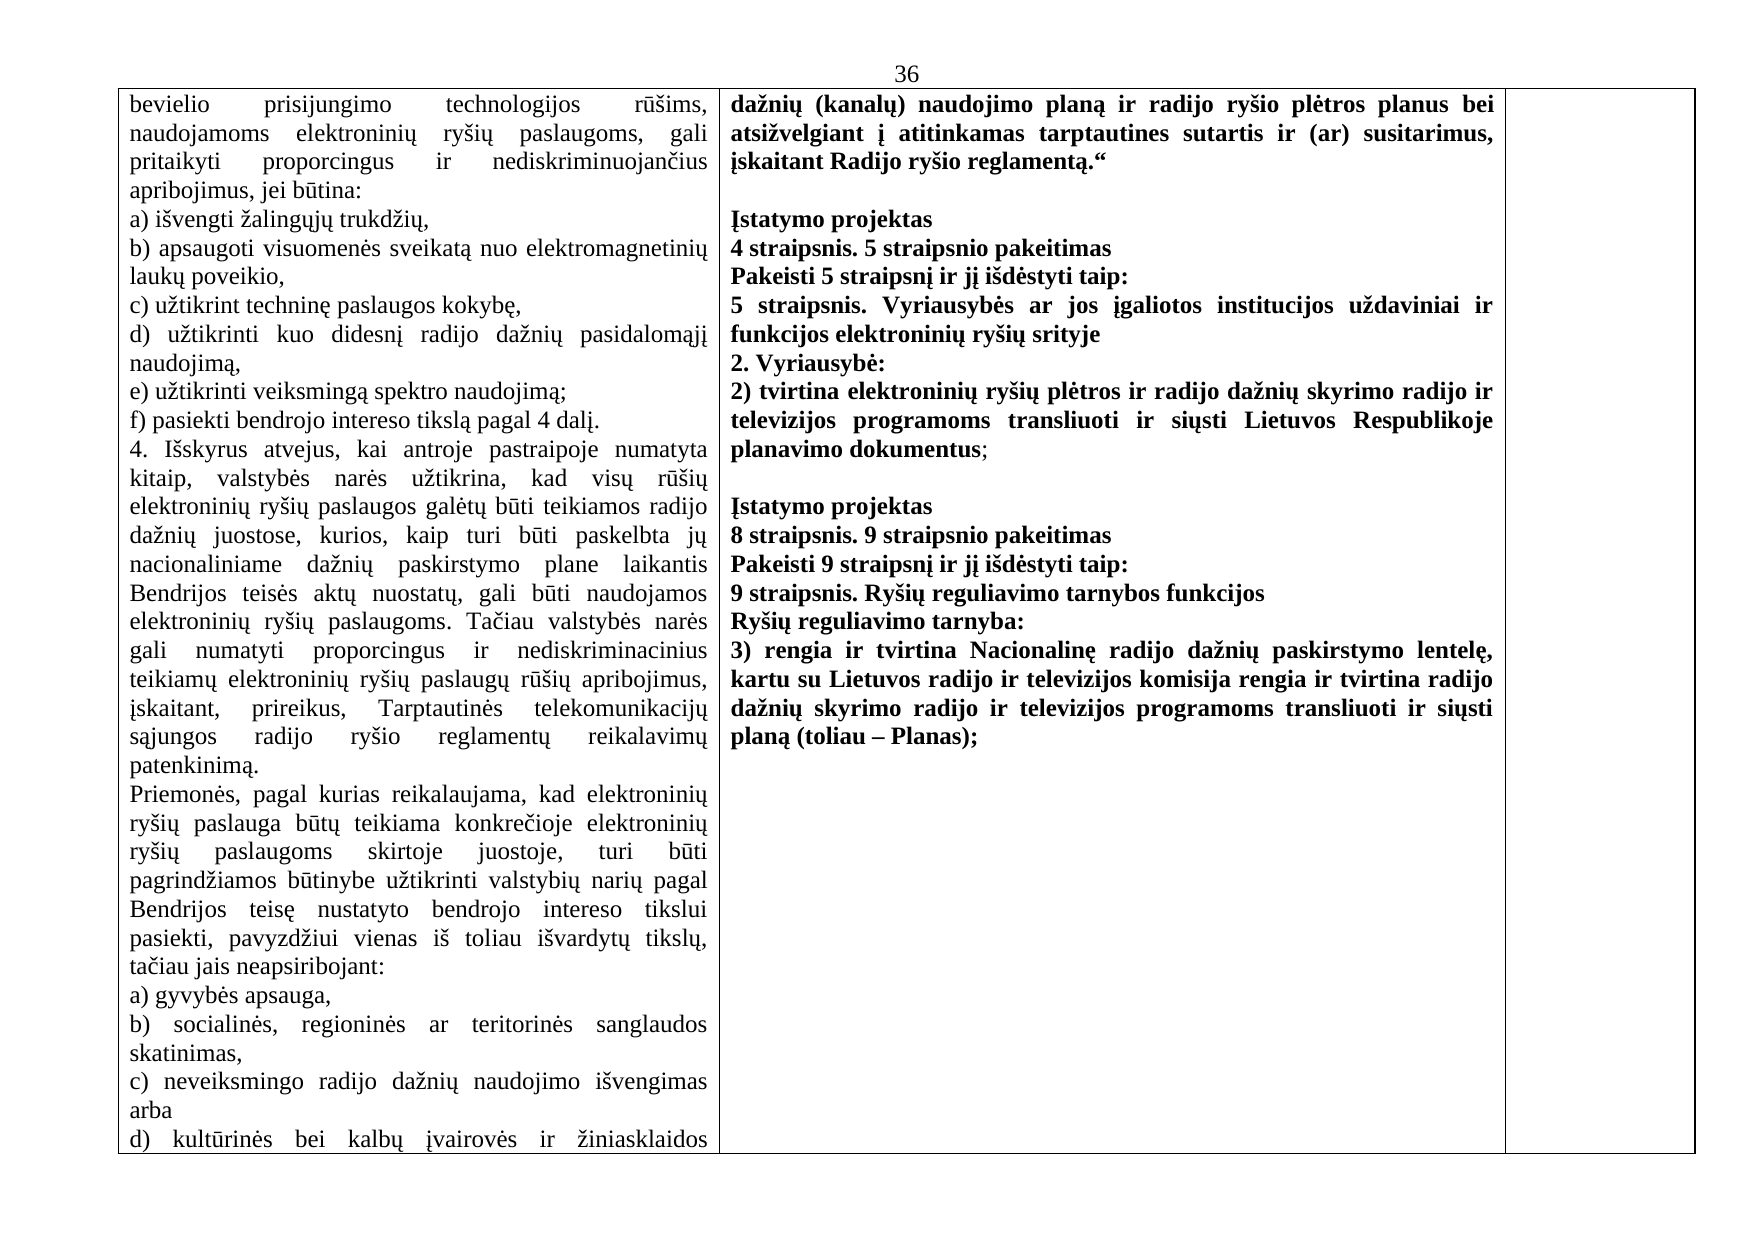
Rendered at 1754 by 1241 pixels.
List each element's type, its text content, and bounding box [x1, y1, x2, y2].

table_cell [1506, 89, 1694, 1153]
table_cell bevielio prisijungimo technologijos rūšims, naudojamoms elektroninių ryšių paslaugoms, gali pritaikyti proporcingus ir nediskriminuojančius apribojimus, jei būtina: a) išvengti žalingųjų trukdžių, b) apsaugoti visuomenės sveikatą nuo elektromagnetinių laukų poveikio, c) užtikrint techninę paslaugos kokybę, d) užtikrinti kuo didesnį radijo dažnių pasidalomąjį naudojimą, e) užtikrinti veiksmingą spektro naudojimą; f) pasiekti bendrojo intereso tikslą pagal 4 dalį. 4. Išskyrus atvejus, kai antroje pastraipoje numatyta kitaip, valstybės narės užtikrina, kad visų rūšių elektroninių ryšių paslaugos galėtų būti teikiamos radijo dažnių juostose, kurios, kaip turi būti paskelbta jų nacionaliniame dažnių paskirstymo plane laikantis Bendrijos teisės aktų nuostatų, gali būti naudojamos elektroninių ryšių paslaugoms. Tačiau valstybės narės gali numatyti proporcingus ir nediskriminacinius teikiamų elektroninių ryšių paslaugų rūšių apribojimus, įskaitant, prireikus, Tarptautinės telekomunikacijų sąjungos radijo ryšio reglamentų reikalavimų patenkinimą. Priemonės, pagal kurias reikalaujama, kad elektroninių ryšių paslauga būtų teikiama konkrečioje elektroninių ryšių paslaugoms skirtoje juostoje, turi būti pagrindžiamos būtinybe užtikrinti valstybių narių pagal Bendrijos teisę nustatyto bendrojo intereso tikslui pasiekti, pavyzdžiui vienas iš toliau išvardytų tikslų, tačiau jais neapsiribojant: a) gyvybės apsauga, b) socialinės, regioninės ar teritorinės sanglaudos skatinimas, c) neveiksmingo radijo dažnių naudojimo išvengimas arba d) kultūrinės bei kalbų įvairovės ir žiniasklaidos [119, 89, 719, 1153]
table_cell dažnių (kanalų) naudojimo planą ir radijo ryšio plėtros planus bei atsižvelgiant į atitinkamas tarptautines sutartis ir (ar) susitarimus, įskaitant Radijo ryšio reglamentą.“ Įstatymo projektas 4 straipsnis. 5 straipsnio pakeitimas Pakeisti 5 straipsnį ir jį išdėstyti taip: 5 straipsnis. Vyriausybės ar jos įgaliotos institucijos uždaviniai ir funkcijos elektroninių ryšių srityje 2. Vyriausybė: 2) tvirtina elektroninių ryšių plėtros ir radijo dažnių skyrimo radijo ir televizijos programoms transliuoti ir siųsti Lietuvos Respublikoje planavimo dokumentus; Įstatymo projektas 8 straipsnis. 9 straipsnio pakeitimas Pakeisti 9 straipsnį ir jį išdėstyti taip: 9 straipsnis. Ryšių reguliavimo tarnybos funkcijos Ryšių reguliavimo tarnyba: 3) rengia ir tvirtina Nacionalinę radijo dažnių paskirstymo lentelę, kartu su Lietuvos radijo ir televizijos komisija rengia ir tvirtina radijo dažnių skyrimo radijo ir televizijos programoms transliuoti ir siųsti planą (toliau – Planas); [720, 89, 1505, 1153]
